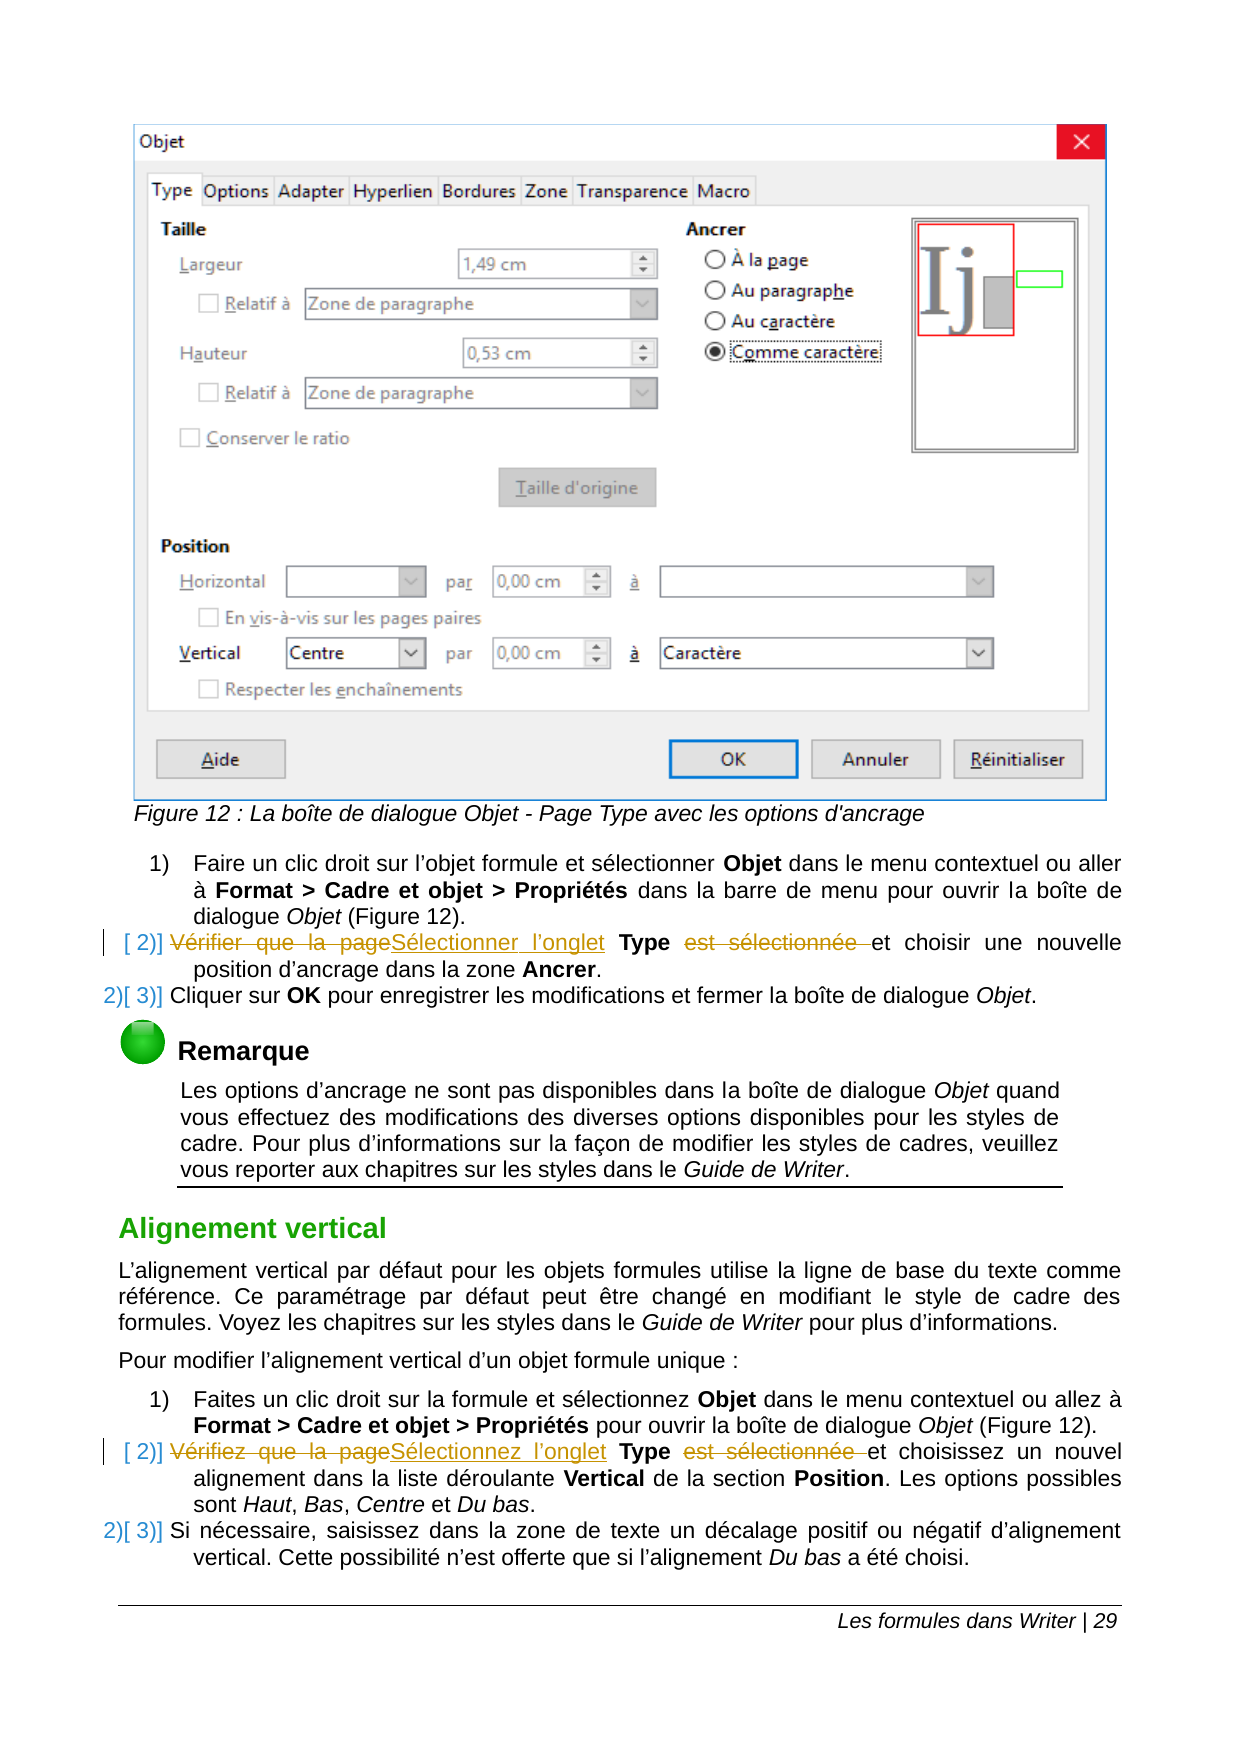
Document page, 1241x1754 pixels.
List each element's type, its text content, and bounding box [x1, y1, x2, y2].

picture [133, 124, 1107, 801]
text L’alignement vertical par défaut pour les objets formules utilise la ligne de base du texte comme référence. Ce paramétrage par défaut peut être changé en modifiant le style de cadre des formules. Voyez les chapitres sur les styles dans le Guide de Writer pour plus d’informations. [118, 1257, 1122, 1336]
list Sélectionner l’onglet Type et choisir une nouvelle position d’ancrage dans la zone Ancrer. [169, 929, 1122, 982]
list Faites un clic droit sur la formule et sélectionnez Objet dans le menu contextuel ou allez à Format > Cadre et objet > Propriétés pour ouvrir la boîte de dialogue Objet (Figure 12). [169, 1386, 1122, 1438]
list Si nécessaire, saisissez dans la zone de texte un décalage positif ou négatif d’alignement vertical. Cette possibilité n’est offerte que si l’alignement Du bas a été choisi. [169, 1517, 1122, 1570]
text Les options d’ancrage ne sont pas disponibles dans la boîte de dialogue Objet quand vous effectuez des modifications des diverses options disponibles pour les styles de cadre. Pour plus d’informations sur la façon de modifier les styles de cadres, veuillez vous reporter aux chapitres sur les styles dans le Guide de Writer. [177, 1074, 1063, 1186]
list Cliquer sur OK pour enregistrer les modifications et fermer la boîte de dialogue Objet. [169, 982, 1122, 1008]
list Faire un clic droit sur l’objet formule et sélectionner Objet dans le menu contextuel ou aller à Format > Cadre et objet > Propriétés dans la barre de menu pour ouvrir la boîte de dialogue Objet (Figure 12). [169, 850, 1122, 929]
text Pour modifier l’alignement vertical d’un objet formule unique : [118, 1347, 1122, 1374]
text Figure 12 : La boîte de dialogue Objet - Page Type avec les options d'ancrage [133, 801, 1107, 827]
list Sélectionnez l’onglet Type et choisissez un nouvel alignement dans la liste déroulante Vertical de la section Position. Les options possibles sont Haut, Bas, Centre et Du bas. [169, 1438, 1122, 1517]
subtitle Remarque [118, 1017, 1122, 1067]
subtitle Alignement vertical [118, 1211, 1122, 1245]
